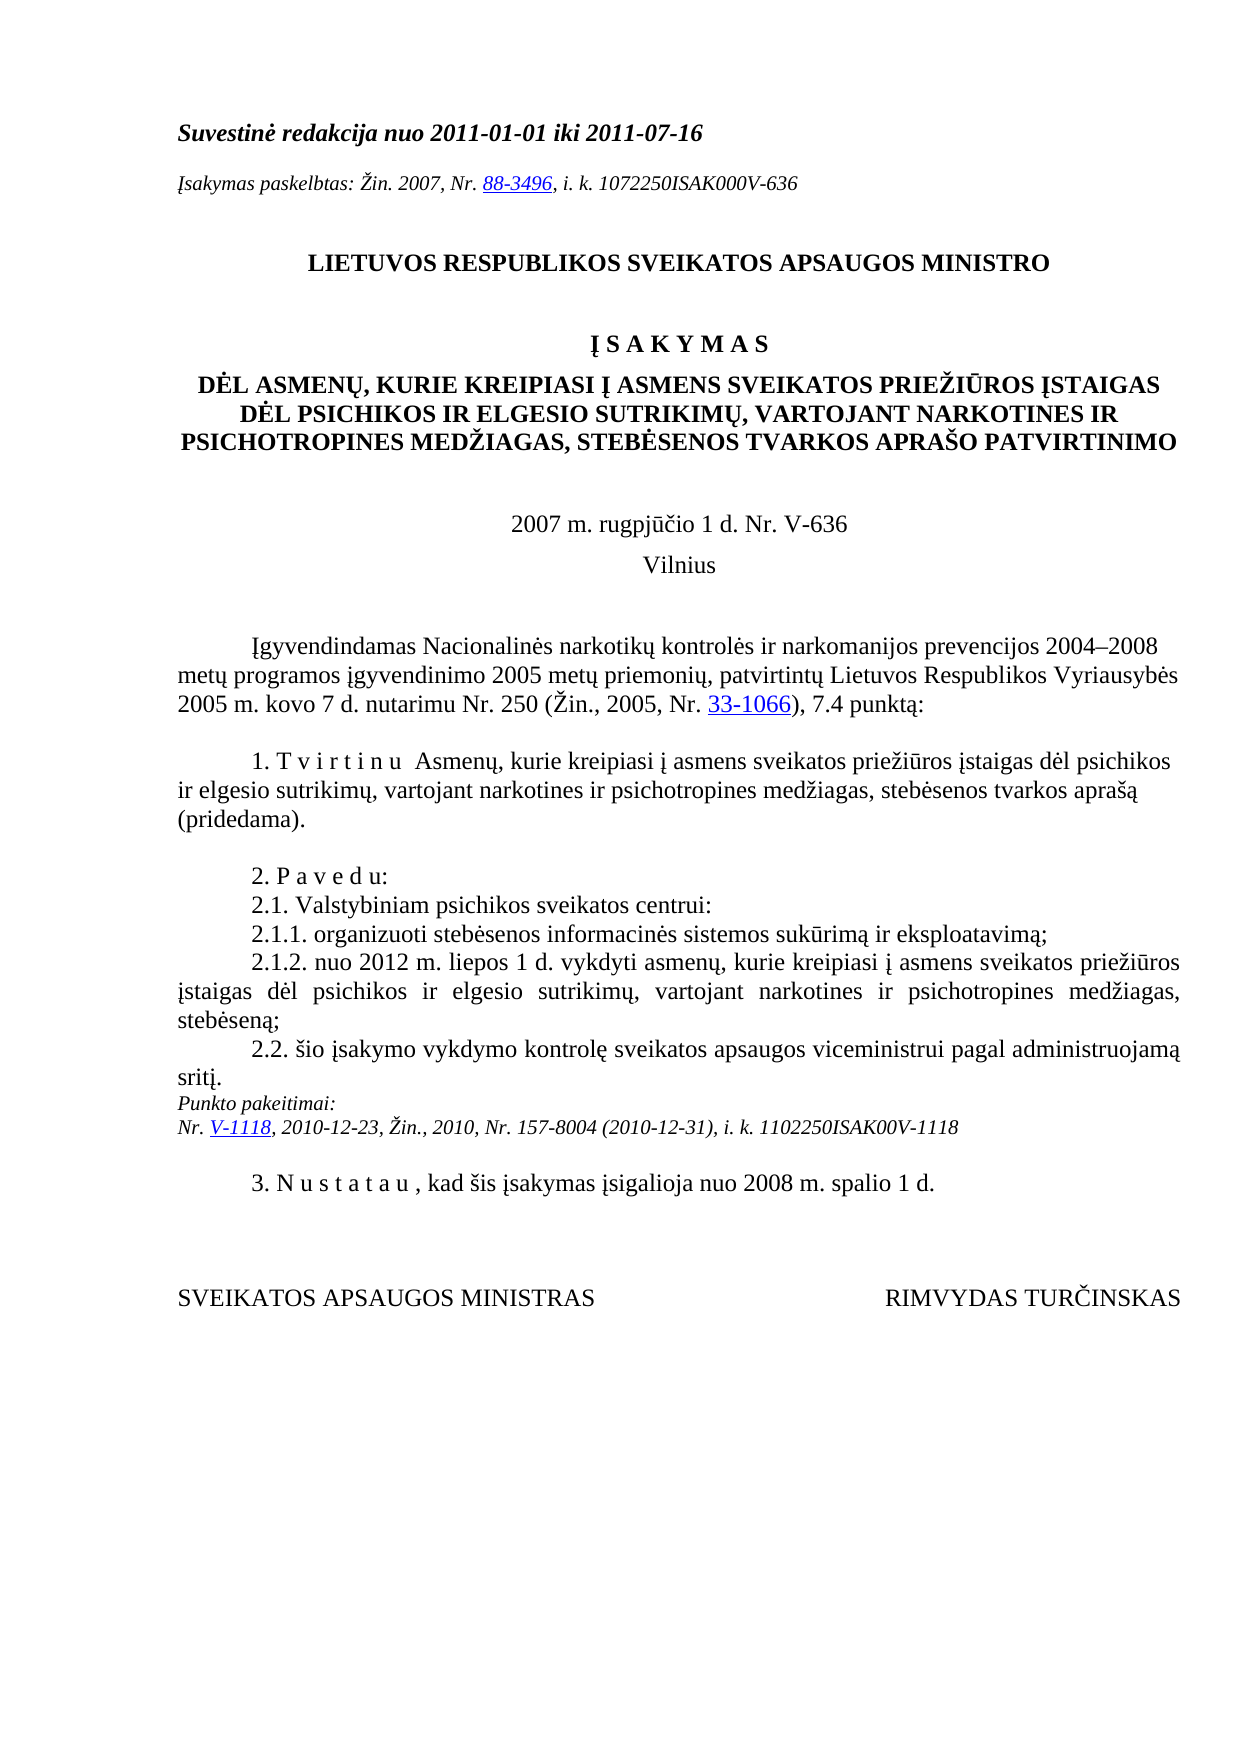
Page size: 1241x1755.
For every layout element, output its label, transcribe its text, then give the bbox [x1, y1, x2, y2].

text Į S A K Y M A S [177, 329, 1181, 358]
text 2.1. Valstybiniam psichikos sveikatos centrui: [177, 890, 1181, 919]
text 1. Tvirtinu Asmenų, kurie kreipiasi į asmens sveikatos priežiūros įstaigas dėl psichikos ir elgesio sutrikimų, vartojant narkotines ir psichotropines medžiagas, stebėsenos tvarkos aprašą (pridedama). [177, 746, 1181, 832]
text 2.1.2. nuo 2012 m. liepos 1 d. vykdyti asmenų, kurie kreipiasi į asmens sveikatos priežiūros įstaigas dėl psichikos ir elgesio sutrikimų, vartojant narkotines ir psichotropines medžiagas, stebėseną; [177, 947, 1181, 1034]
text Vilnius [177, 550, 1181, 578]
text 2.1.1. organizuoti stebėsenos informacinės sistemos sukūrimą ir eksploatavimą; [177, 919, 1181, 947]
text Nr. V-1118, 2010-12-23, Žin., 2010, Nr. 157-8004 (2010-12-31), i. k. 1102250ISAK00V-1118 [177, 1115, 1181, 1139]
text Suvestinė redakcija nuo 2011-01-01 iki 2011-07-16 [177, 118, 1181, 147]
text 2. Pavedu: [177, 861, 1181, 890]
text Punkto pakeitimai: [177, 1091, 1181, 1115]
text 2.2. šio įsakymo vykdymo kontrolę sveikatos apsaugos viceministrui pagal administruojamą sritį. [177, 1034, 1181, 1091]
text 3. Nustatau, kad šis įsakymas įsigalioja nuo 2008 m. spalio 1 d. [177, 1168, 1181, 1197]
text LIETUVOS RESPUBLIKOS SVEIKATOS APSAUGOS MINISTRO [177, 248, 1181, 277]
text SVEIKATOS APSAUGOS MINISTRAS RIMVYDAS TURČINSKAS [177, 1283, 1181, 1312]
text Įgyvendindamas Nacionalinės narkotikų kontrolės ir narkomanijos prevencijos 2004–2008 metų programos įgyvendinimo 2005 metų priemonių, patvirtintų Lietuvos Respublikos Vyriausybės 2005 m. kovo 7 d. nutarimu Nr. 250 (Žin., 2005, Nr. 33-1066), 7.4 punktą: [177, 631, 1181, 717]
text 2007 m. rugpjūčio 1 d. Nr. V-636 [177, 509, 1181, 538]
text Įsakymas paskelbtas: Žin. 2007, Nr. 88-3496, i. k. 1072250ISAK000V-636 [177, 171, 1181, 195]
text DĖL ASMENŲ, KURIE KREIPIASI Į ASMENS SVEIKATOS PRIEŽIŪROS ĮSTAIGAS DĖL PSICHIKOS IR ELGESIO SUTRIKIMŲ, VARTOJANT NARKOTINES IR PSICHOTROPINES MEDŽIAGAS, STEBĖSENOS TVARKOS APRAŠO PATVIRTINIMO [177, 370, 1181, 456]
